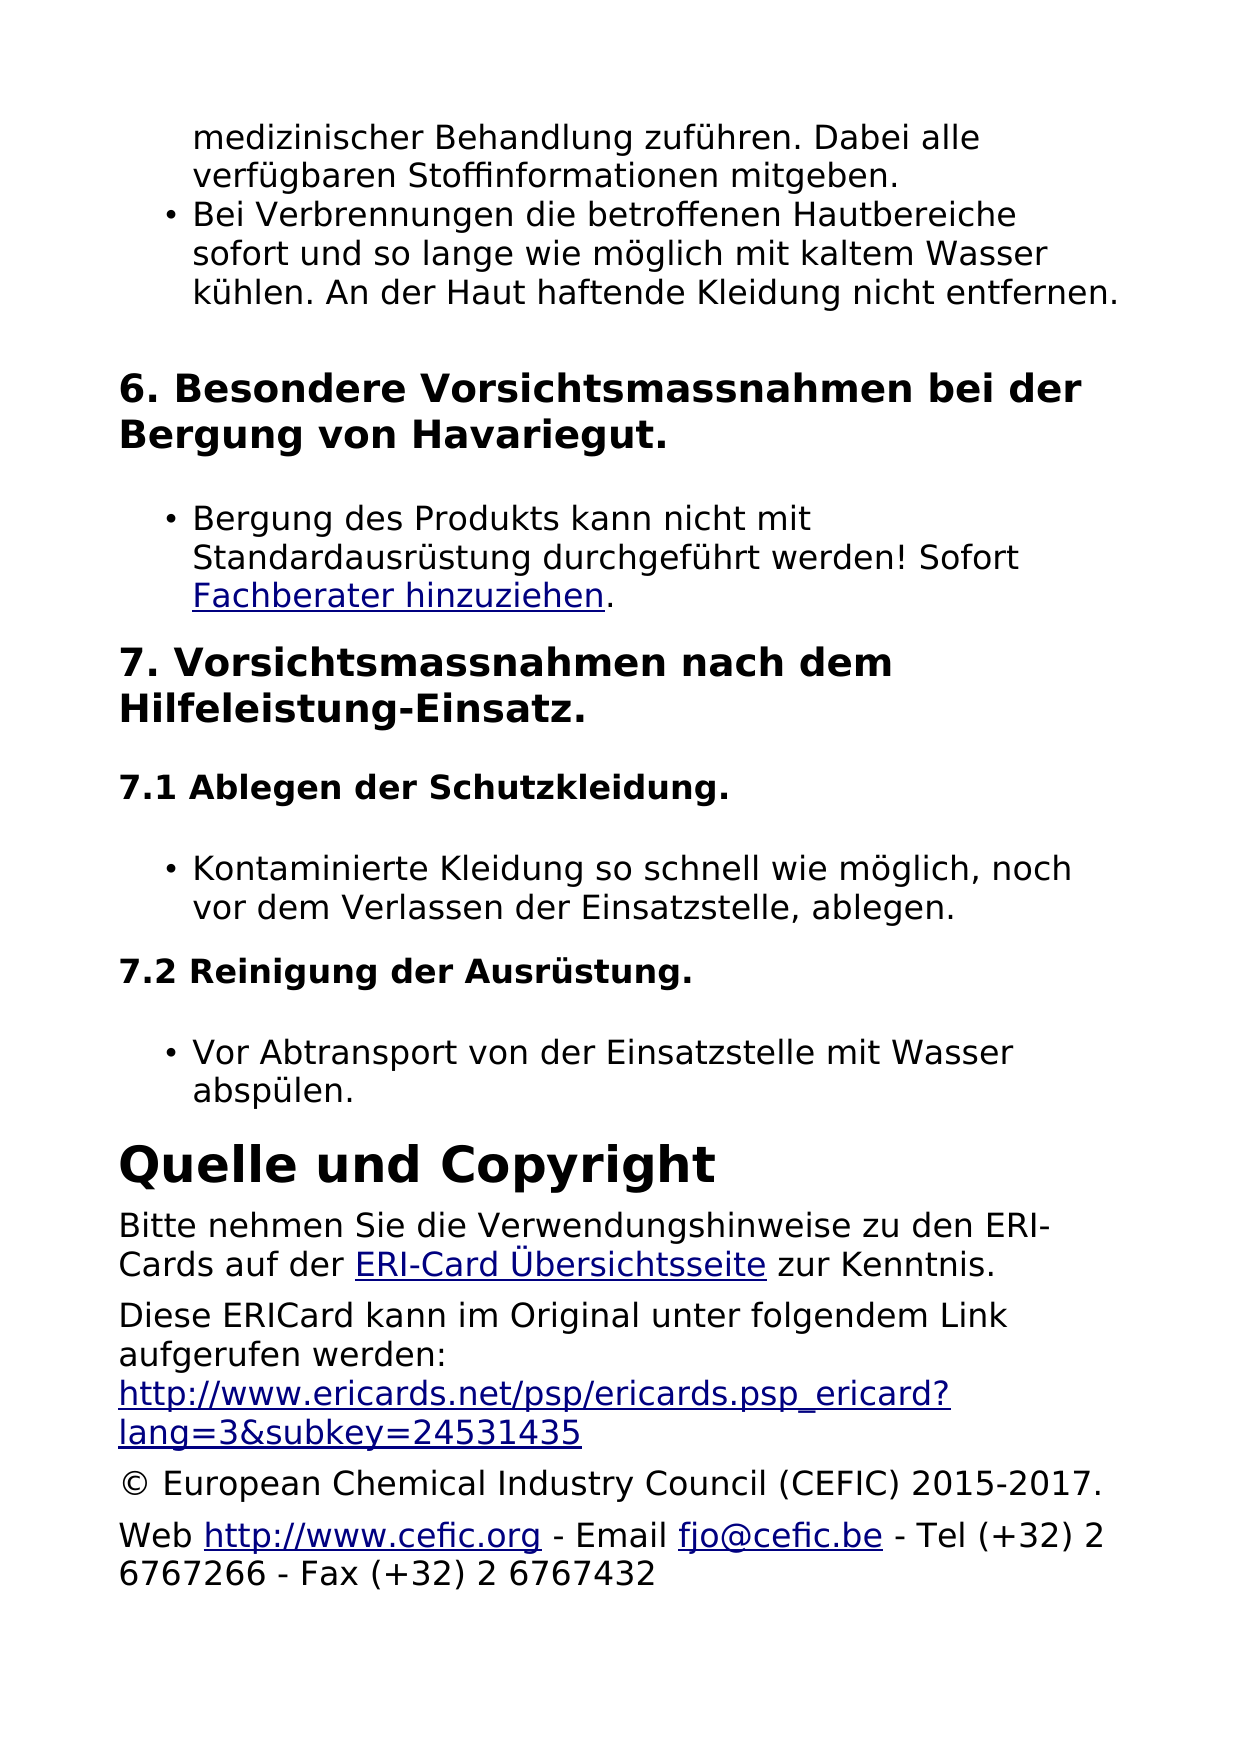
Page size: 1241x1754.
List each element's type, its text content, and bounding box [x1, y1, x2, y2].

subtitle Quelle und Copyright [118, 1136, 1122, 1194]
text © European Chemical Industry Council (CEFIC) 2015-2017. [118, 1465, 1122, 1503]
text Web http://www.cefic.org - Email fjo@cefic.be - Tel (+32) 2 6767266 - Fax (+32) 2 6767432 [118, 1516, 1122, 1594]
text Bitte nehmen Sie die Verwendungshinweise zu den ERI-Cards auf der ERI-Card Übersichtsseite zur Kenntnis. [118, 1207, 1122, 1284]
list Vor Abtransport von der Einsatzstelle mit Wasser abspülen. [177, 1033, 1122, 1111]
list medizinischer Behandlung zuführen. Dabei alle verfügbaren Stoffinformationen mitgeben. [177, 118, 1122, 196]
subtitle 7. Vorsichtsmassnahmen nach dem Hilfeleistung-Einsatz. [118, 641, 1122, 731]
list Bei Verbrennungen die betroffenen Hautbereiche sofort und so lange wie möglich mit kaltem Wasser kühlen. An der Haut haftende Kleidung nicht entfernen. [177, 196, 1122, 312]
list Bergung des Produkts kann nicht mit Standardausrüstung durchgeführt werden! Sofort Fachberater hinzuziehen. [177, 499, 1122, 616]
subtitle 6. Besondere Vorsichtsmassnahmen bei der Bergung von Havariegut. [118, 367, 1122, 457]
list Kontaminierte Kleidung so schnell wie möglich, noch vor dem Verlassen der Einsatzstelle, ablegen. [177, 849, 1122, 927]
subtitle 7.2 Reinigung der Ausrüstung. [118, 952, 1122, 991]
text Diese ERICard kann im Original unter folgendem Link aufgerufen werden: http://www.ericards.net/psp/ericards.psp_ericard?lang=3&subkey=24531435 [118, 1297, 1122, 1452]
subtitle 7.1 Ablegen der Schutzkleidung. [118, 769, 1122, 808]
